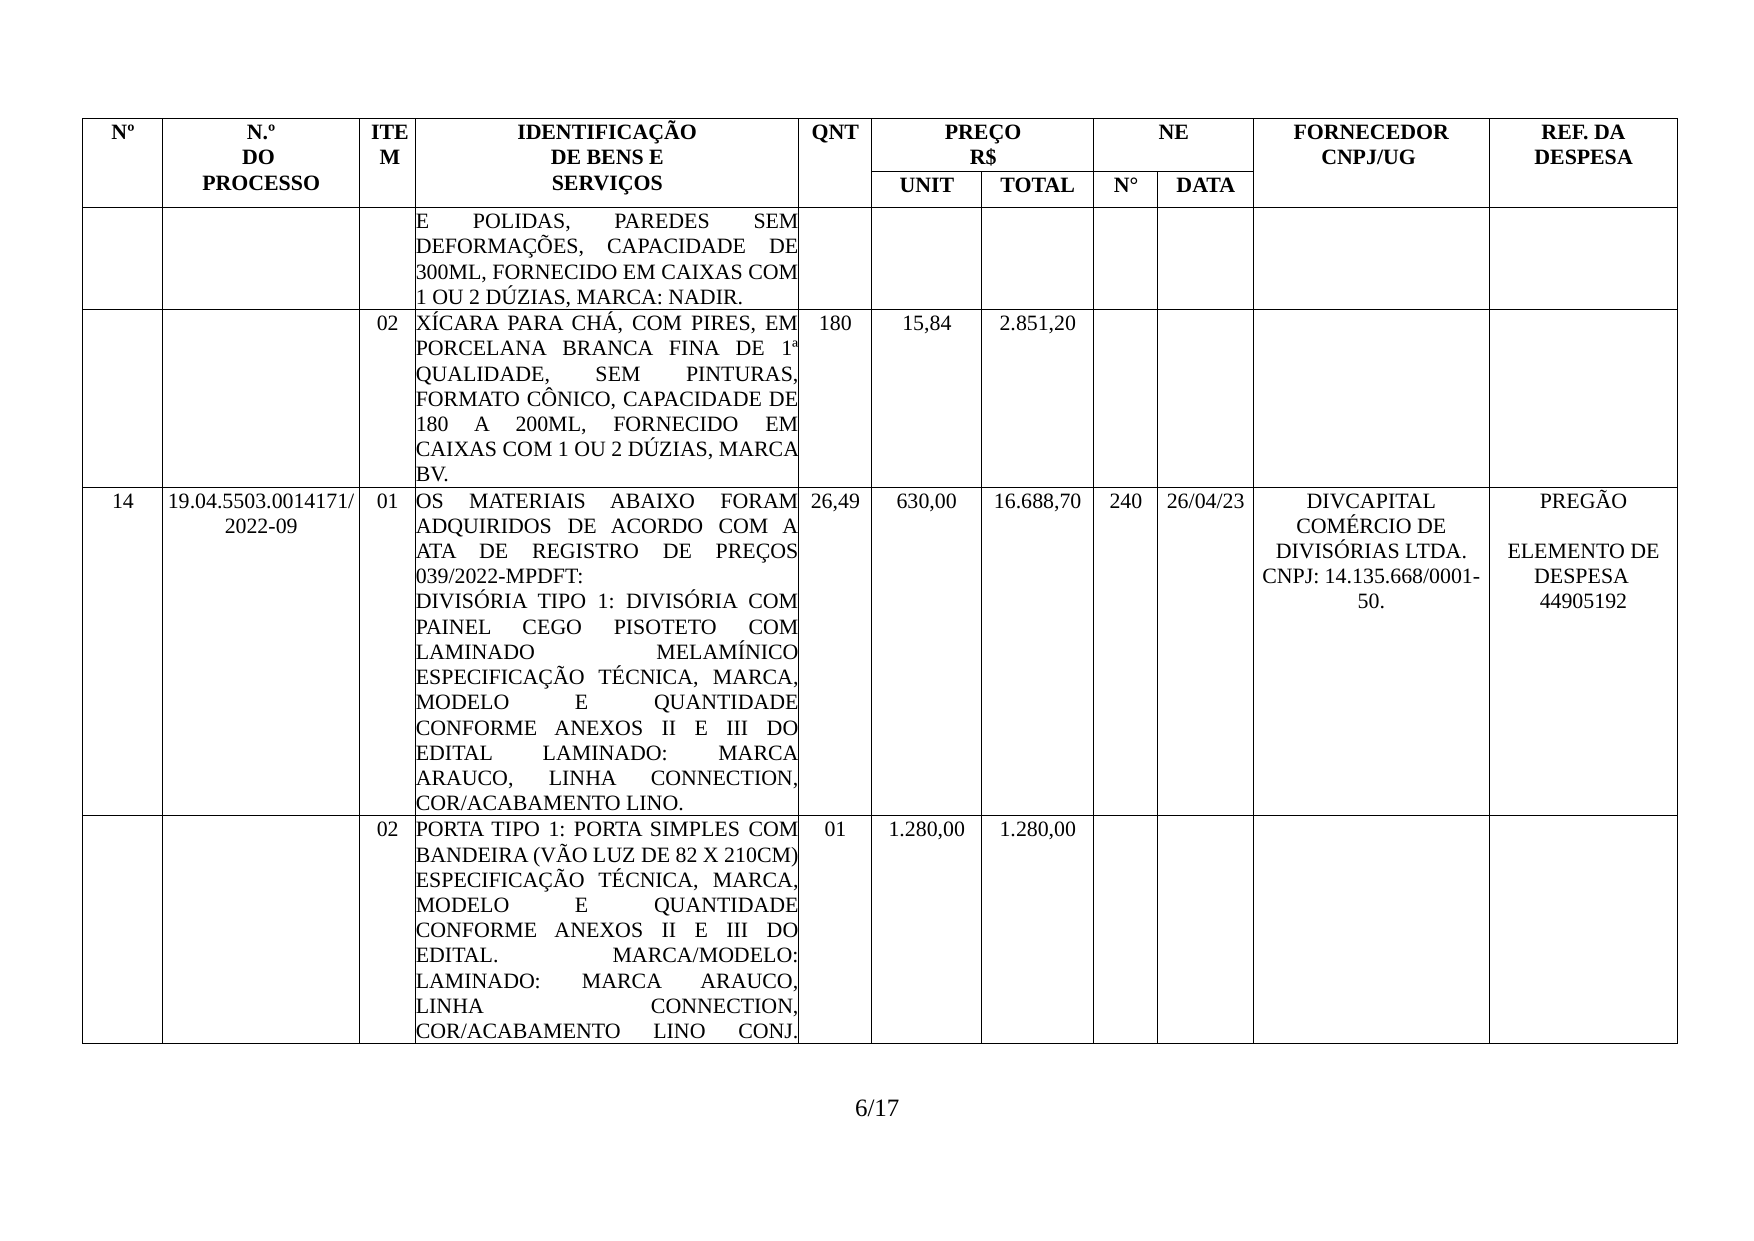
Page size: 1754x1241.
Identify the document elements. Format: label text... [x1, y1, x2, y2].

table_cell UNIT [872, 172, 981, 207]
table_cell DATA [1158, 172, 1253, 207]
table_cell 1.280,00 [982, 816, 1093, 1043]
table_cell [83, 816, 162, 1043]
table_cell [83, 208, 162, 309]
table_cell [1094, 816, 1157, 1043]
table_cell E POLIDAS, PAREDES SEM DEFORMAÇÕES, CAPACIDADE DE 300ML, FORNECIDO EM CAIXAS COM 1 OU 2 DÚZIAS, MARCA: NADIR. [416, 208, 798, 309]
table_header ITEM [360, 119, 415, 207]
table_header FORNECEDOR CNPJ/UG [1254, 119, 1489, 207]
table_header REF. DA DESPESA [1490, 119, 1677, 207]
table_cell [1094, 208, 1157, 309]
table_cell [1158, 310, 1253, 487]
table_cell [1490, 208, 1677, 309]
table_header Nº [83, 119, 162, 207]
table_cell [163, 816, 359, 1043]
table_cell 630,00 [872, 488, 981, 815]
table_cell 01 [799, 816, 871, 1043]
table_cell XÍCARA PARA CHÁ, COM PIRES, EM PORCELANA BRANCA FINA DE 1ª QUALIDADE, SEM PINTURAS, FORMATO CÔNICO, CAPACIDADE DE 180 A 200ML, FORNECIDO EM CAIXAS COM 1 OU 2 DÚZIAS, MARCA BV. [416, 310, 798, 487]
table_cell 240 [1094, 488, 1157, 815]
table_cell 15,84 [872, 310, 981, 487]
table_cell 26/04/23 [1158, 488, 1253, 815]
table_cell [163, 208, 359, 309]
table_cell [1254, 816, 1489, 1043]
table_cell 14 [83, 488, 162, 815]
table_cell 26,49 [799, 488, 871, 815]
table_header QNT [799, 119, 871, 207]
table_cell [1094, 310, 1157, 487]
table_cell 01 [360, 488, 415, 815]
table_cell [163, 310, 359, 487]
table_cell [1490, 310, 1677, 487]
table_header PREÇO R$ [872, 119, 1093, 171]
table_header IDENTIFICAÇÃO DE BENS E SERVIÇOS [416, 119, 798, 207]
table_cell 180 [799, 310, 871, 487]
table_cell PREGÃO ELEMENTO DE DESPESA 44905192 [1490, 488, 1677, 815]
table_cell 2.851,20 [982, 310, 1093, 487]
table_cell [1490, 816, 1677, 1043]
table_cell [799, 208, 871, 309]
table_cell [360, 208, 415, 309]
table_cell PORTA TIPO 1: PORTA SIMPLES COM BANDEIRA (VÃO LUZ DE 82 X 210CM) ESPECIFICAÇÃO TÉCNICA, MARCA, MODELO E QUANTIDADE CONFORME ANEXOS II E III DO EDITAL. MARCA/MODELO: LAMINADO: MARCA ARAUCO, LINHA CONNECTION, COR/ACABAMENTO LINO CONJ. [416, 816, 798, 1043]
table_cell 16.688,70 [982, 488, 1093, 815]
table_header NE [1094, 119, 1253, 171]
table_cell 02 [360, 310, 415, 487]
table_cell OS MATERIAIS ABAIXO FORAM ADQUIRIDOS DE ACORDO COM A ATA DE REGISTRO DE PREÇOS 039/2022-MPDFT: DIVISÓRIA TIPO 1: DIVISÓRIA COM PAINEL CEGO PISOTETO COM LAMINADO MELAMÍNICO ESPECIFICAÇÃO TÉCNICA, MARCA, MODELO E QUANTIDADE CONFORME ANEXOS II E III DO EDITAL LAMINADO: MARCA ARAUCO, LINHA CONNECTION, COR/ACABAMENTO LINO. [416, 488, 798, 815]
table_cell [1254, 310, 1489, 487]
table_cell [83, 310, 162, 487]
table_cell DIVCAPITAL COMÉRCIO DE DIVISÓRIAS LTDA. CNPJ: 14.135.668/0001-50. [1254, 488, 1489, 815]
table_cell [982, 208, 1093, 309]
table_header N.º DO PROCESSO [163, 119, 359, 207]
table_cell TOTAL [982, 172, 1093, 207]
table_cell 1.280,00 [872, 816, 981, 1043]
table_cell 19.04.5503.0014171/2022-09 [163, 488, 359, 815]
table_cell N° [1094, 172, 1157, 207]
table_cell 02 [360, 816, 415, 1043]
table_cell [872, 208, 981, 309]
table_cell [1158, 208, 1253, 309]
table_cell [1158, 816, 1253, 1043]
table_cell [1254, 208, 1489, 309]
